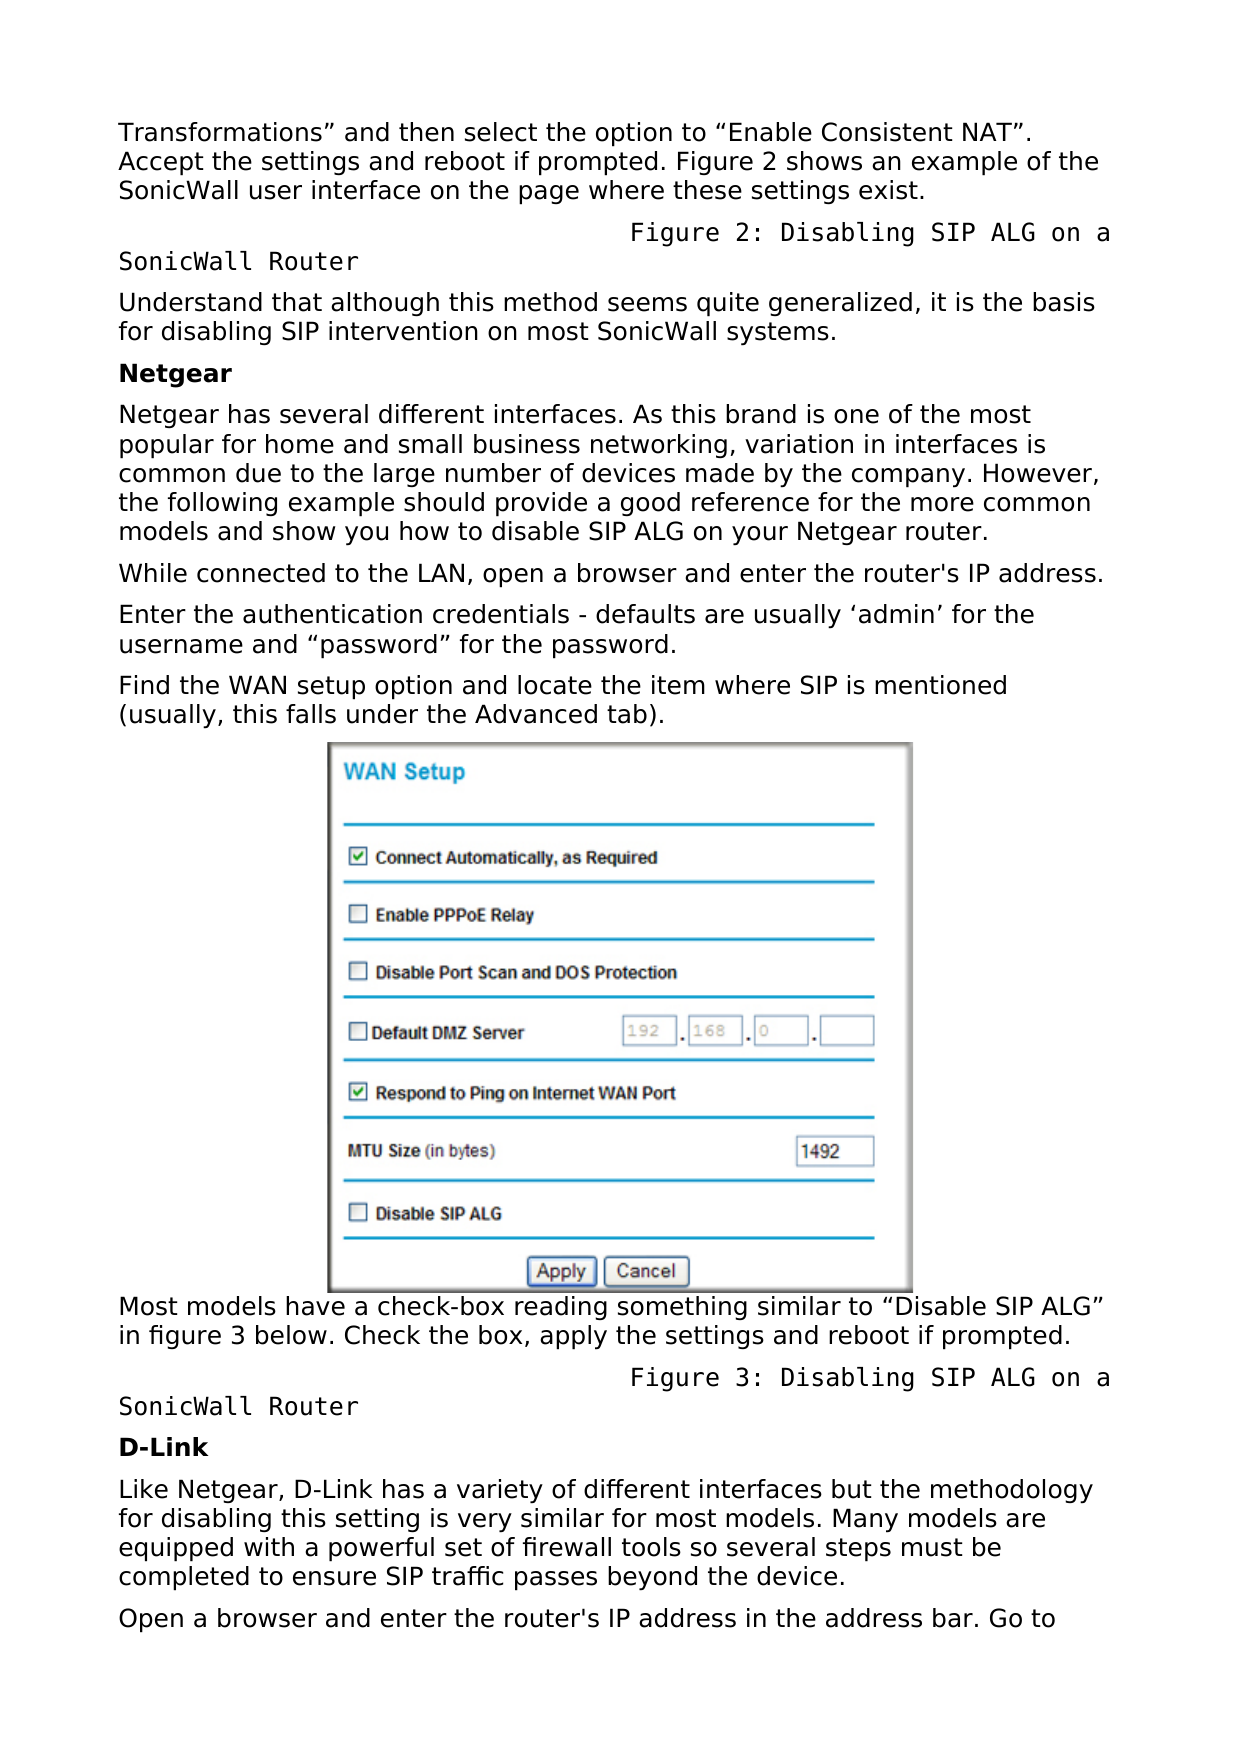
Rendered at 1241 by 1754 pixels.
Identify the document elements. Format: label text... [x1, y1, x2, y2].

text Find the WAN setup option and locate the item where SIP is mentioned (usually, this falls under the Advanced tab). [118, 672, 1122, 730]
text Open a browser and enter the router's IP address in the address bar. Go to [118, 1604, 1122, 1633]
text Most models have a check-box reading something similar to “Disable SIP ALG” in figure 3 below. Check the box, apply the settings and reboot if prompted. [118, 742, 1122, 1351]
text Netgear [118, 359, 1122, 388]
text Enter the authentication credentials - defaults are usually ‘admin’ for the username and “password” for the password. [118, 601, 1122, 659]
text D-Link [118, 1433, 1122, 1462]
text Figure 2: Disabling SIP ALG on a SonicWall Router [118, 218, 1122, 276]
picture [327, 742, 914, 1293]
text Like Netgear, D-Link has a variety of different interfaces but the methodology for disabling this setting is very similar for most models. Many models are equipped with a powerful set of firewall tools so several steps must be completed to ensure SIP traffic passes beyond the device. [118, 1475, 1122, 1592]
text Figure 3: Disabling SIP ALG on a SonicWall Router [118, 1363, 1122, 1422]
text Transformations” and then select the option to “Enable Consistent NAT”. Accept the settings and reboot if prompted. Figure 2 shows an example of the SonicWall user interface on the page where these settings exist. [118, 118, 1122, 206]
text Understand that although this method seems quite generalized, it is the basis for disabling SIP intervention on most SonicWall systems. [118, 288, 1122, 347]
text While connected to the LAN, open a browser and enter the router's IP address. [118, 559, 1122, 588]
text Netgear has several different interfaces. As this brand is one of the most popular for home and small business networking, variation in interfaces is common due to the large number of devices made by the company. However, the following example should provide a good reference for the more common models and show you how to disable SIP ALG on your Netgear router. [118, 401, 1122, 547]
